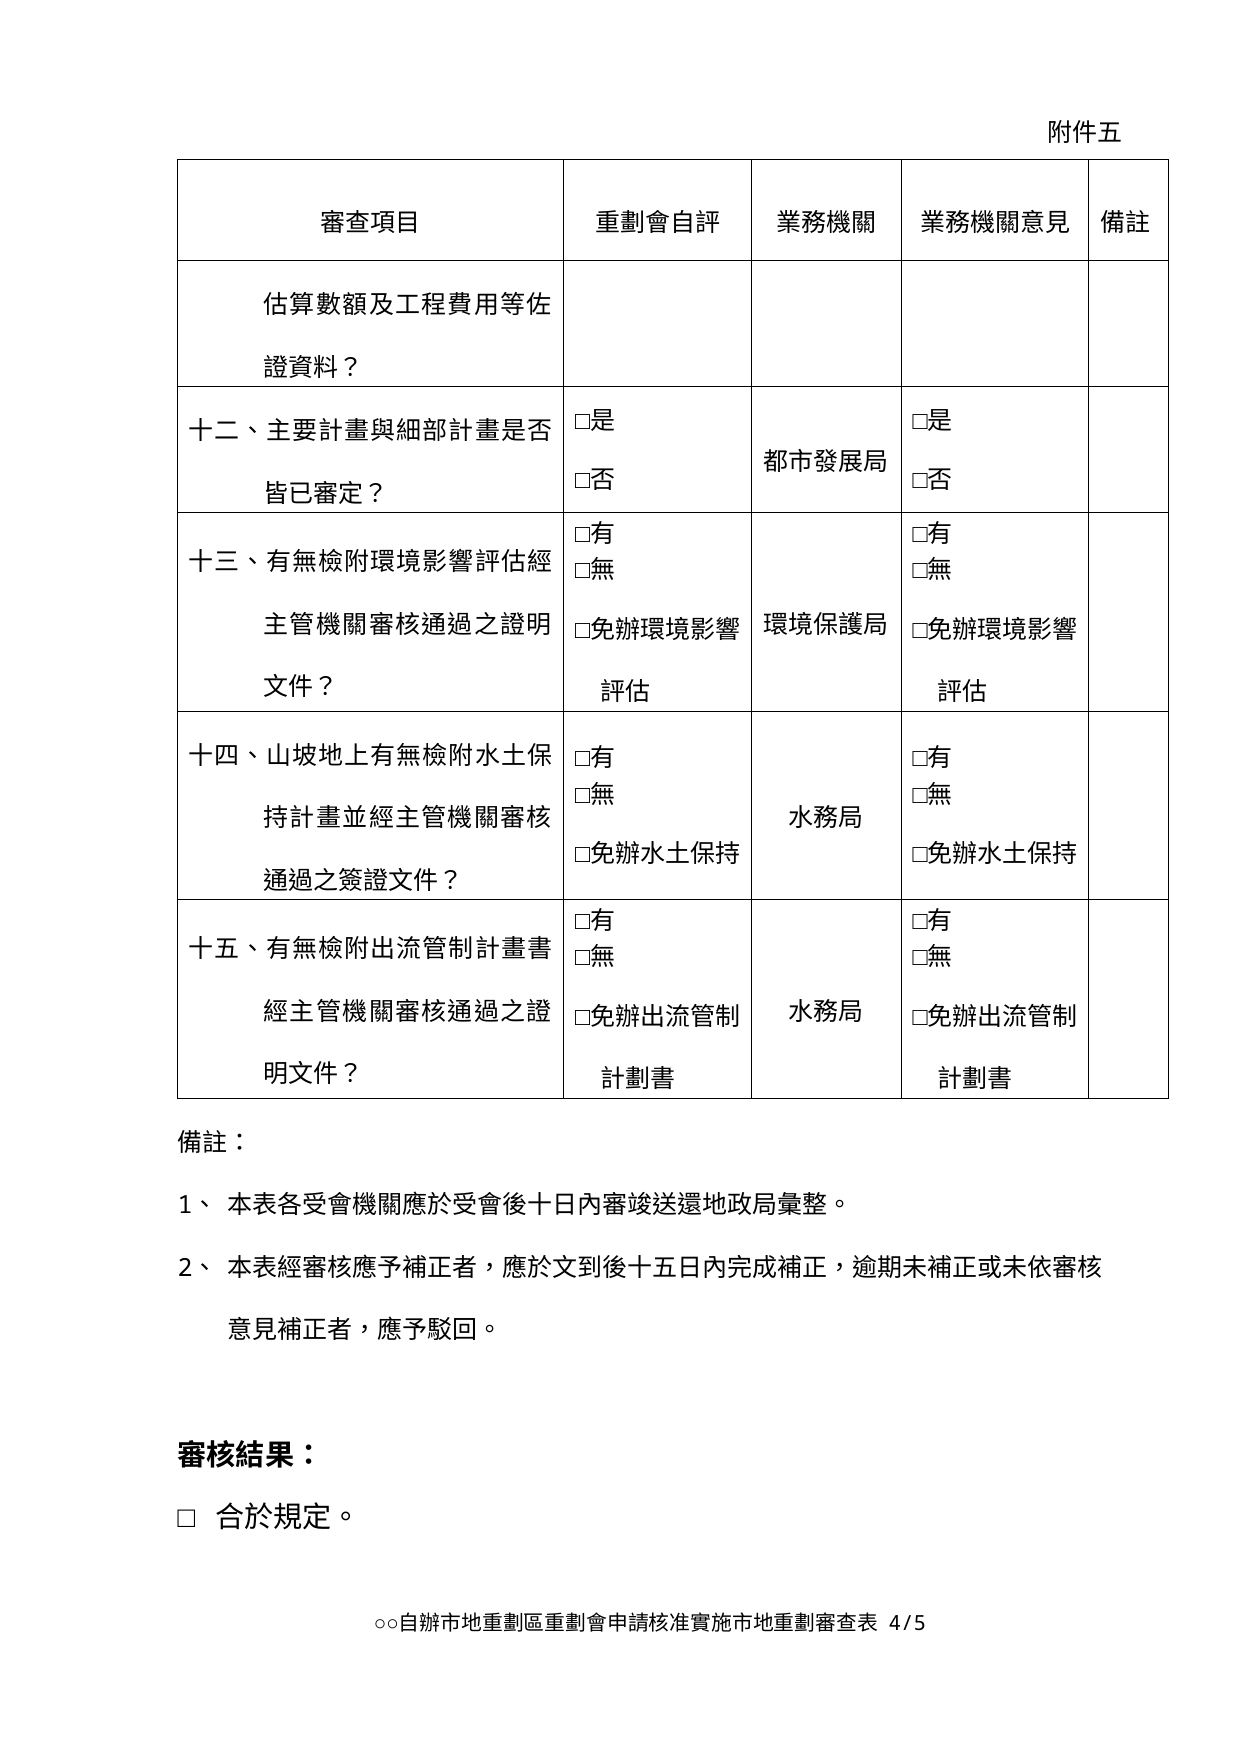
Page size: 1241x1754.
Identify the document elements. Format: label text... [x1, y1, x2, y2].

table_cell [1089, 900, 1168, 1098]
table_cell 十二、主要計畫與細部計畫是否皆已審定？ [178, 387, 563, 512]
table_cell 環境保護局 [752, 513, 901, 711]
table_cell 水務局 [752, 712, 901, 899]
table_cell [752, 261, 901, 386]
table_cell [1089, 712, 1168, 899]
table_header 重劃會自評 [564, 160, 751, 260]
table_cell 水務局 [752, 900, 901, 1098]
table_cell 估算數額及工程費用等佐證資料？ [178, 261, 563, 386]
table_cell [564, 261, 751, 386]
table_header 業務機關 [752, 160, 901, 260]
table_cell [902, 261, 1088, 386]
table_cell □是 □否 [902, 387, 1088, 512]
table_cell □有 □無 □免辦水土保持 [902, 712, 1088, 899]
table_cell 十五、有無檢附出流管制計畫書經主管機關審核通過之證明文件？ [178, 900, 563, 1098]
table_header 審查項目 [178, 160, 563, 260]
table_cell □有 □無 □免辦水土保持 [564, 712, 751, 899]
table_cell [1089, 513, 1168, 711]
table_header 業務機關意見 [902, 160, 1088, 260]
table_cell [1089, 261, 1168, 386]
table_cell 十四、山坡地上有無檢附水土保持計畫並經主管機關審核通過之簽證文件？ [178, 712, 563, 899]
list 本表各受會機關應於受會後十日內審竣送還地政局彙整。 [177, 1161, 1122, 1224]
table_cell □是 □否 [564, 387, 751, 512]
table_cell □有 □無 □免辦出流管制計劃書 [564, 900, 751, 1098]
table_cell □有 □無 □免辦出流管制計劃書 [902, 900, 1088, 1098]
table_cell □有 □無 □免辦環境影響評估 [564, 513, 751, 711]
text 備註： [177, 1099, 1122, 1161]
table_cell 十三、有無檢附環境影響評估經主管機關審核通過之證明文件？ [178, 513, 563, 711]
text 審核結果： [177, 1411, 1122, 1474]
list 本表經審核應予補正者，應於文到後十五日內完成補正，逾期未補正或未依審核意見補正者，應予駁回。 [177, 1224, 1122, 1349]
list 合於規定。 [177, 1474, 1122, 1536]
table_header 備註 [1089, 160, 1168, 260]
table_cell 都市發展局 [752, 387, 901, 512]
table_cell [1089, 387, 1168, 512]
table_cell □有 □無 □免辦環境影響評估 [902, 513, 1088, 711]
